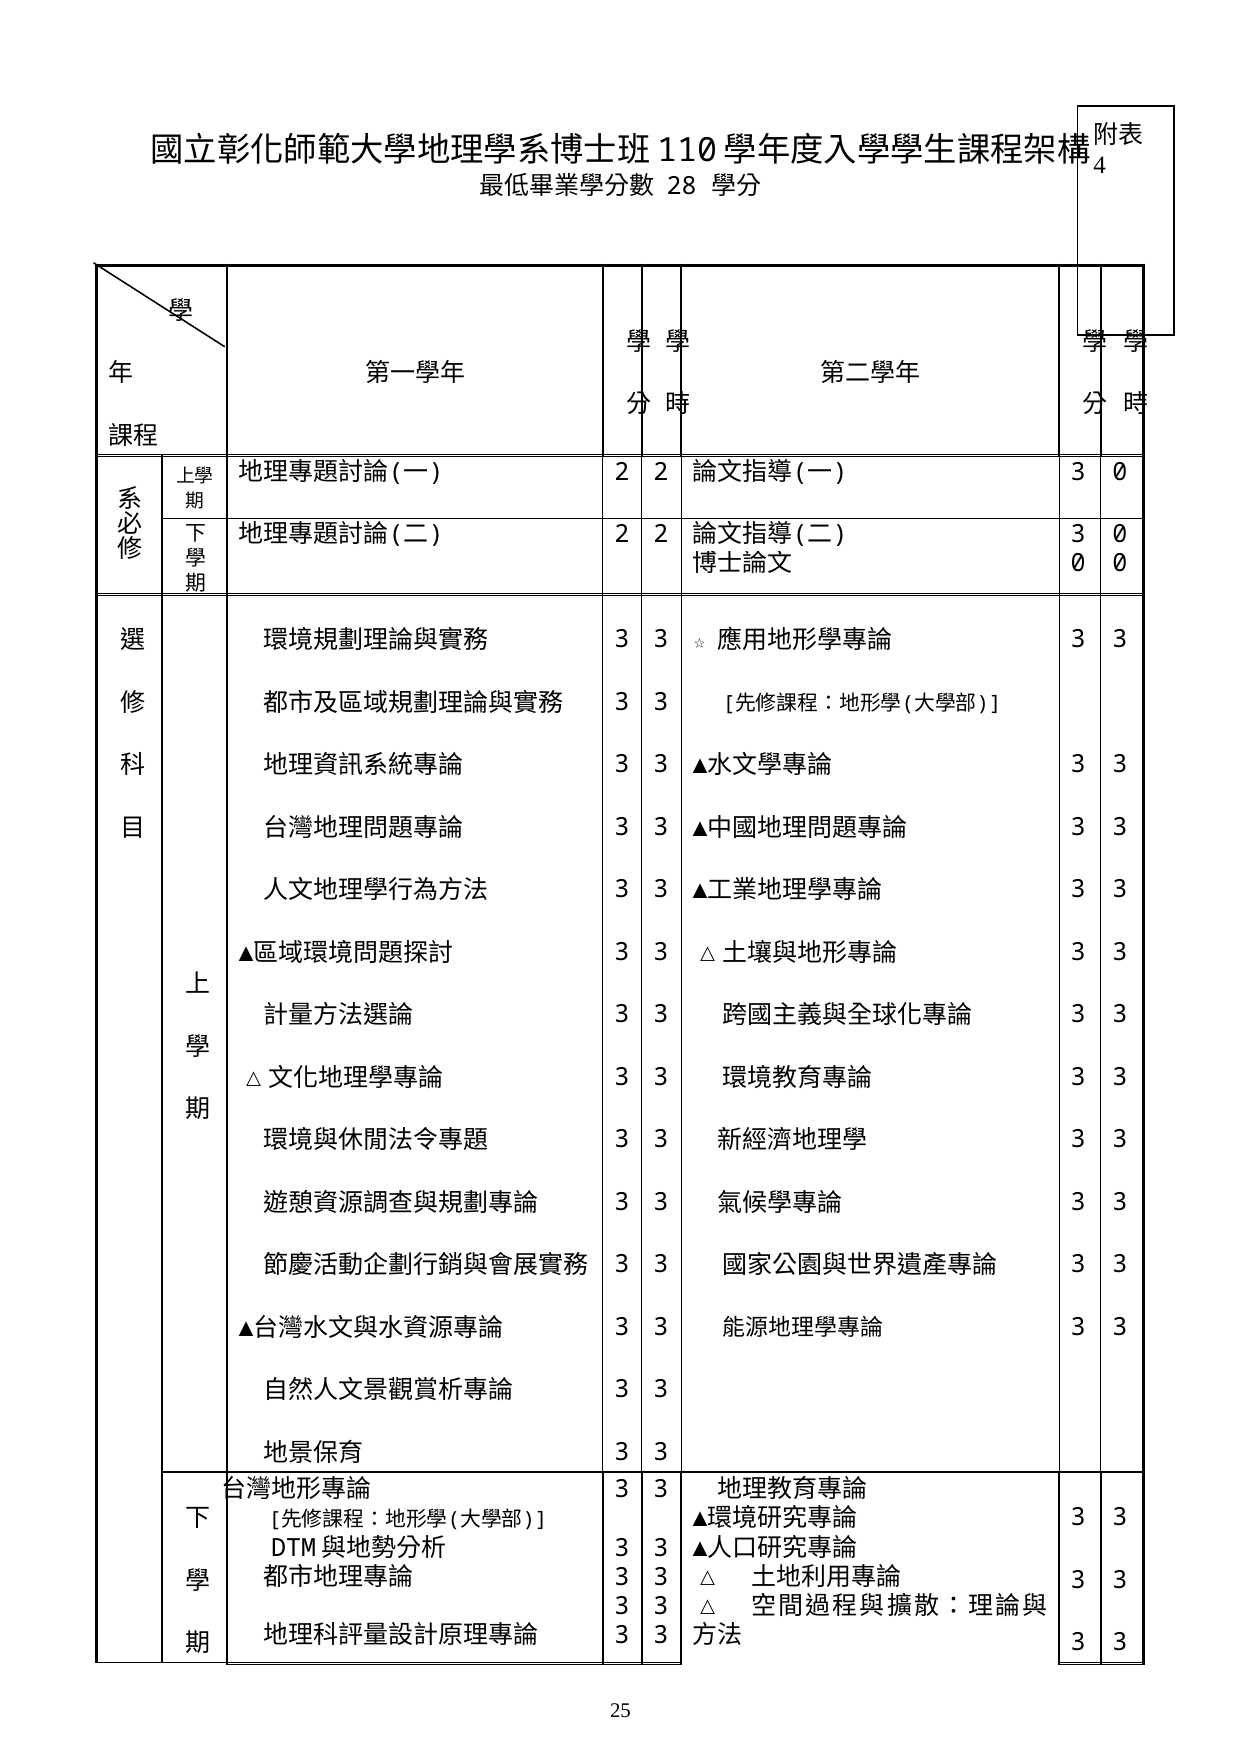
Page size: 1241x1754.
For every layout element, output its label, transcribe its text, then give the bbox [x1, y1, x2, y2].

table_cell 3 3 3 3 3 3 3 3 3 3 3 [1060, 596, 1100, 1471]
table_cell 2 [642, 457, 681, 489]
table_cell [642, 548, 681, 573]
text 附表4 [1093, 114, 1158, 179]
table_cell [603, 490, 641, 518]
table_header 學時 [643, 267, 680, 454]
table_cell 應用地形學專論 [先修課程：地形學(大學部)] ▲水文學專論 ▲中國地理問題專論 ▲工業地理學專論 △土壤與地形專論 跨國主義與全球化專論 環境教育專論 新經濟地理學 氣候學專論 國家公園與世界遺產專論 能源地理學專論 [682, 596, 1059, 1471]
table_cell [228, 574, 602, 593]
table_cell 下學期 [163, 1473, 226, 1662]
table_cell 系必修 [98, 457, 161, 593]
table_header 第一學年 [228, 267, 602, 454]
table_cell [1060, 574, 1100, 593]
table_cell 3 3 3 [1102, 1473, 1142, 1662]
table_cell [642, 490, 681, 518]
table_cell 論文指導(一) [682, 457, 1059, 489]
table_header 學分 [1060, 267, 1100, 454]
table_cell [1060, 490, 1100, 518]
table_cell [1101, 574, 1142, 593]
table_cell 上學期 [163, 457, 226, 518]
text 國立彰化師範大學地理學系博士班110學年度入學學生課程架構 [75, 105, 1077, 168]
table_cell [228, 548, 602, 573]
table_cell 3 [1060, 457, 1100, 489]
table_cell 地理教育專論 ▲環境研究專論 ▲人口研究專論 土地利用專論 空間過程與擴散：理論與方法 [682, 1473, 1058, 1662]
text 國立彰化師範大學地理學系博士班110學年度入學學生課程架構 [1102, 267, 1142, 334]
table_cell 3 3 3 [1060, 1473, 1100, 1662]
table_header 學年 課程 [104, 267, 226, 345]
text 最低畢業學分數 28 學分 [75, 168, 1077, 201]
table_header 學分 [604, 267, 641, 454]
table_cell 3 3 33 3 [604, 1473, 641, 1662]
table_cell 論文指導(二) [682, 519, 1059, 548]
table_cell 0 [1101, 519, 1142, 548]
table_cell 2 [642, 519, 681, 548]
table_header 學年 課程 [98, 268, 226, 454]
table_cell 地理專題討論(一) [228, 457, 602, 489]
table_cell [682, 490, 1059, 518]
table_cell 下學期 [163, 519, 226, 593]
table_cell [603, 548, 641, 573]
table_cell 環境規劃理論與實務 都市及區域規劃理論與實務 地理資訊系統專論 台灣地理問題專論 人文地理學行為方法 ▲區域環境問題探討 計量方法選論 △文化地理學專論 環境與休閒法令專題 遊憩資源調查與規劃專論 節慶活動企劃行銷與會展實務 ▲台灣水文與水資源專論 自然人文景觀賞析專論 地景保育 [228, 596, 602, 1471]
table_cell [682, 574, 1059, 593]
text 國立彰化師範大學地理學系博士班110學年度入學學生課程架構 [1078, 267, 1100, 334]
table_header 學時 [1102, 336, 1142, 454]
table_header 第二學年 [682, 267, 1058, 454]
table_cell 選修科目 [98, 596, 161, 1662]
table_cell [642, 574, 681, 593]
table_cell 3 3 3 3 3 3 3 3 3 3 33 3 3 [642, 596, 681, 1471]
table_cell 0 [1101, 457, 1142, 489]
table_cell 3 [1060, 519, 1100, 548]
table_cell 博士論文 [682, 548, 1059, 573]
table_cell 0 [1101, 548, 1142, 573]
table_cell [603, 574, 641, 593]
table_cell 2 [603, 519, 641, 548]
table_cell 台灣地形專論 [先修課程：地形學(大學部)] DTM與地勢分析 都市地理專論 地理科評量設計原理專論 農業地理專論 ▲社會地理學專論 遙測影像分析 地景生態學 鄉土資源調查與利用 研究方法 △構造地形專論 △區位及空間分析專論 地理思想與社會理論專題 氣候變遷與環境衝擊 生物多樣性研究法 綠色與永續觀光專論 [228, 1473, 602, 1662]
table_cell 0 [1060, 548, 1100, 573]
table_cell 3 3 3 3 3 3 3 3 3 3 3 3 3 3 [603, 596, 641, 1471]
table_cell 2 [603, 457, 641, 489]
table_cell [228, 490, 602, 518]
table_cell 上學期 [163, 596, 226, 1471]
table_cell [1101, 490, 1142, 518]
table_cell 3 3 3 3 3 3 3 3 3 33 [1101, 596, 1142, 1471]
table_cell 3 3 3 3 3 [643, 1473, 680, 1662]
text 國立彰化師範大學地理學系博士班110學年度入學學生課程架構 [1078, 107, 1173, 334]
table_cell 地理專題討論(二) [228, 519, 602, 548]
